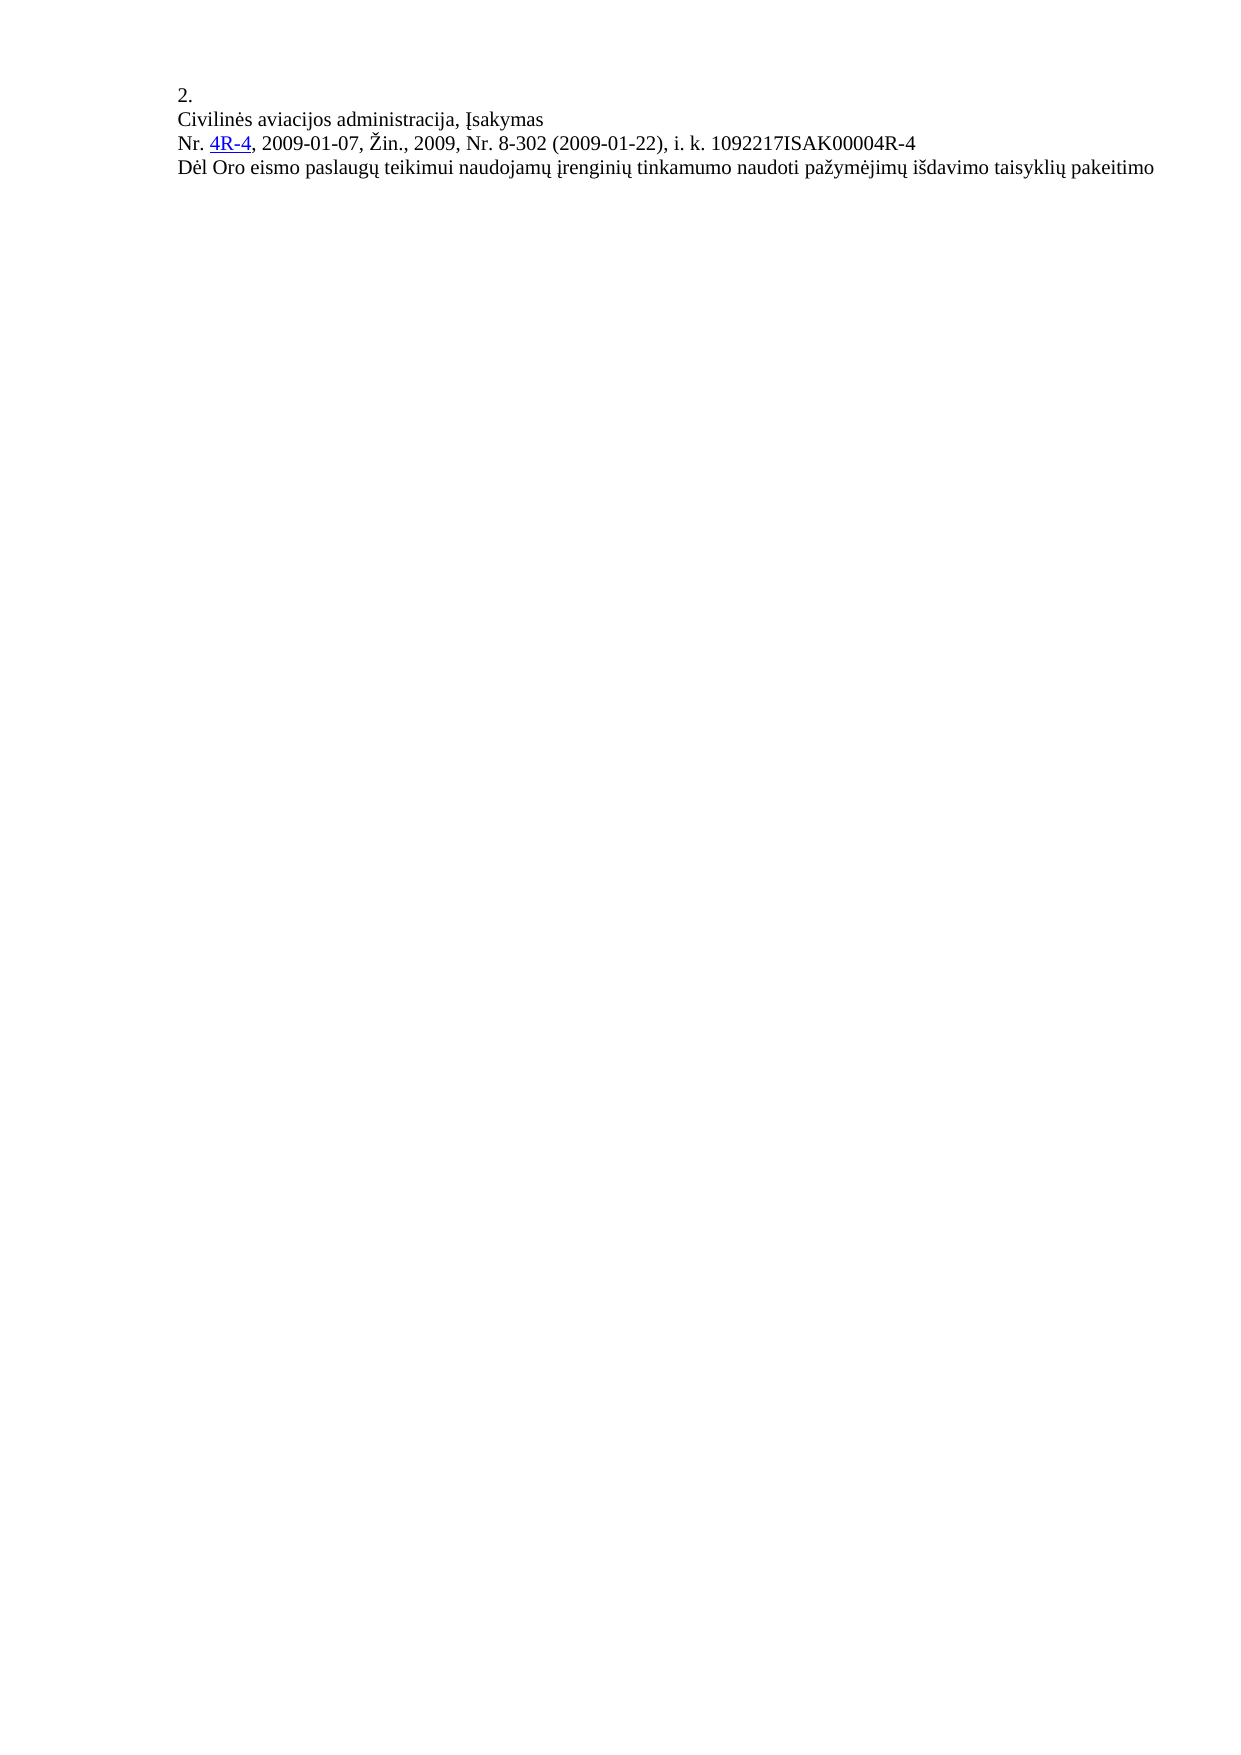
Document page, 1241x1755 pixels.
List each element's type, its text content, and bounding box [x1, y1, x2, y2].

text Civilinės aviacijos administracija, Įsakymas [177, 107, 1166, 131]
text Dėl Oro eismo paslaugų teikimui naudojamų įrenginių tinkamumo naudoti pažymėjimų išdavimo taisyklių pakeitimo [177, 155, 1166, 179]
text 2. [177, 83, 1166, 107]
text Nr. 4R-4, 2009-01-07, Žin., 2009, Nr. 8-302 (2009-01-22), i. k. 1092217ISAK00004R-4 [177, 131, 1166, 155]
